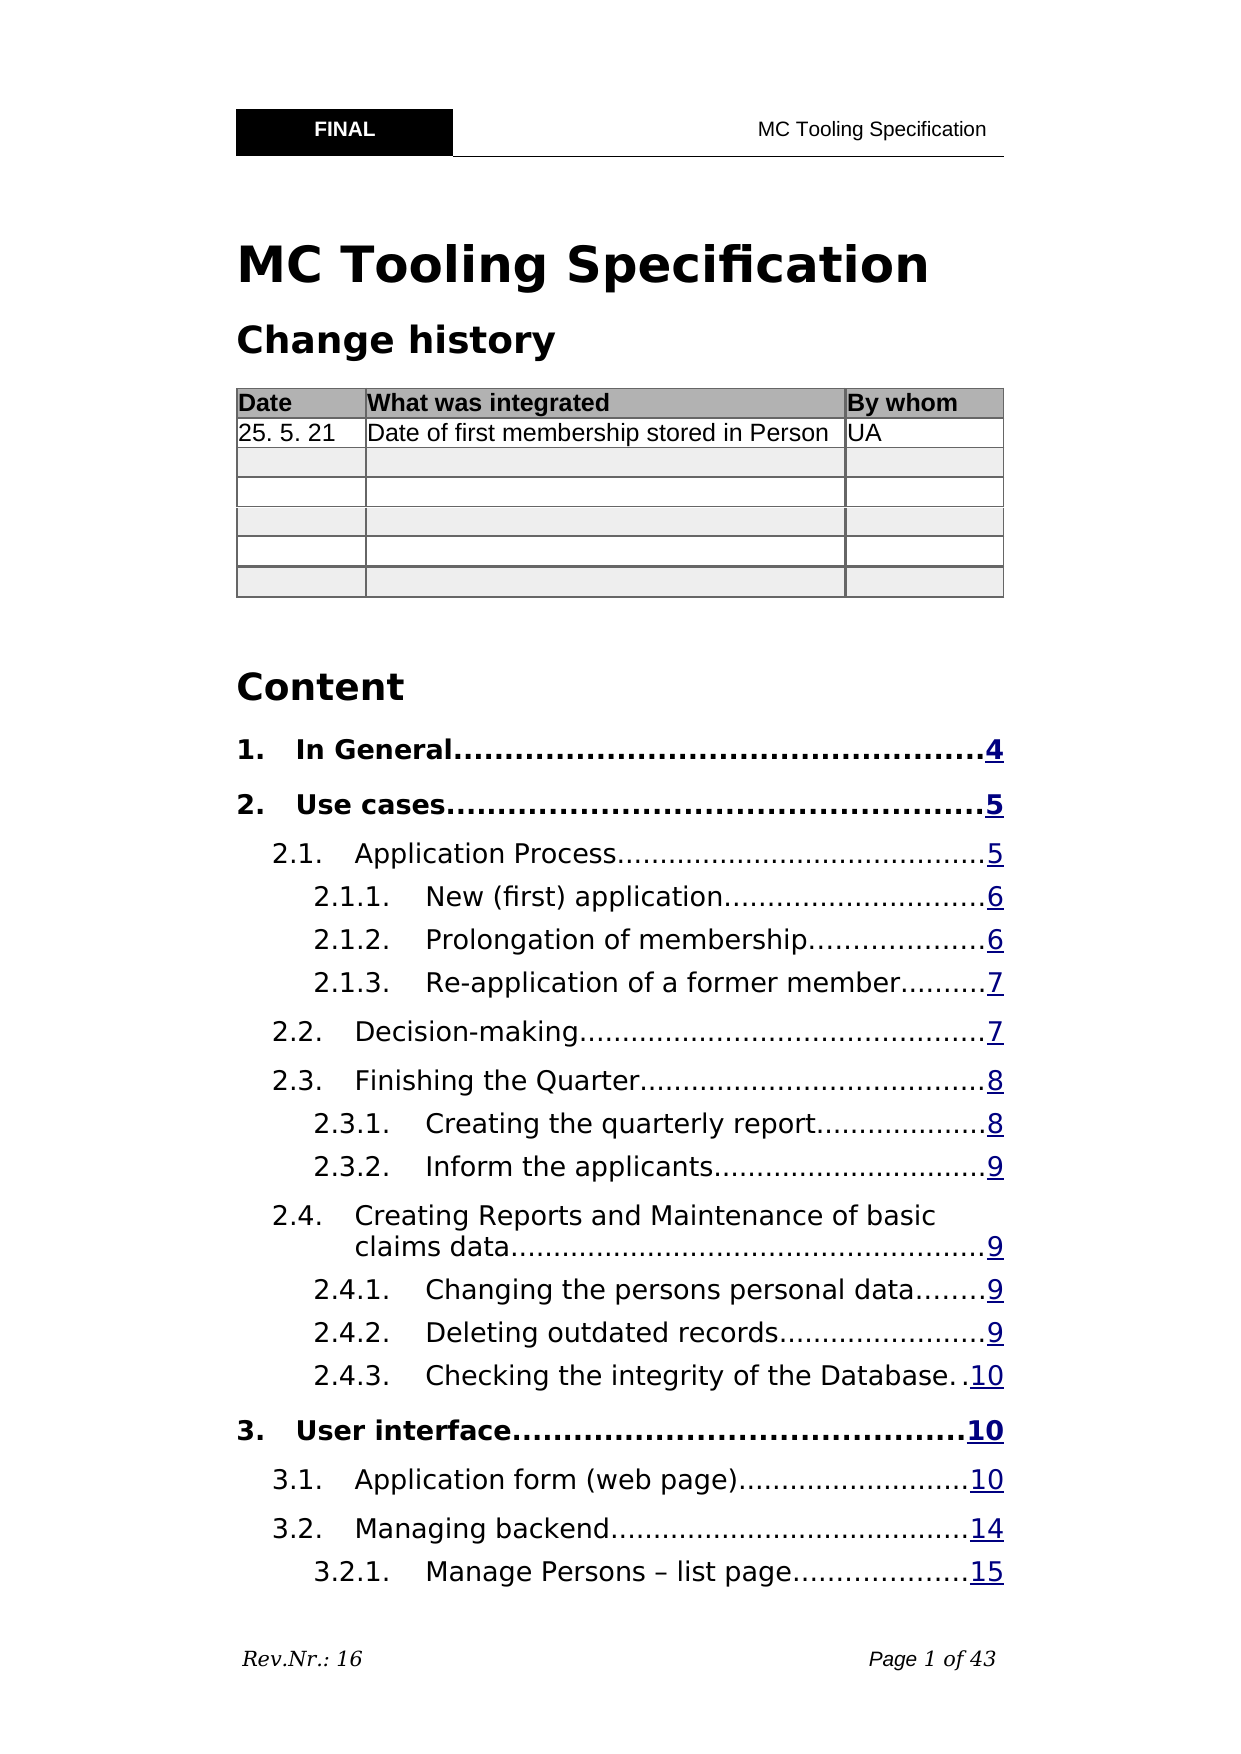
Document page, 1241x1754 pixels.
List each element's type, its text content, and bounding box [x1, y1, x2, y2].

table_cell [847, 448, 1003, 476]
text 3.2.1. Manage Persons – list page 15 [313, 1556, 1004, 1588]
table_cell [367, 508, 844, 535]
table_cell [367, 478, 844, 506]
table_cell UA [847, 419, 1003, 447]
text 2.4.3. Checking the integrity of the Database 10 [313, 1361, 1004, 1392]
table_cell [238, 448, 365, 476]
text 2.1.1. New (first) application 6 [313, 881, 1004, 912]
text 2.1. Application Process 5 [272, 838, 1004, 869]
table_cell [238, 537, 365, 565]
table_cell 25. 5. 21 [238, 419, 365, 447]
table_cell [238, 478, 365, 506]
table_cell [847, 568, 1003, 596]
text MC Tooling Specification [236, 236, 1004, 294]
text 2.4. Creating Reports and Maintenance of basic claims data 9 [272, 1200, 1004, 1263]
table_cell [238, 568, 365, 596]
text 2. Use cases 5 [236, 789, 1004, 821]
text 2.3.1. Creating the quarterly report 8 [313, 1108, 1004, 1139]
table_cell [847, 537, 1003, 565]
table_header Date [238, 389, 365, 417]
table_cell [367, 537, 844, 565]
text 2.1.2. Prolongation of membership 6 [313, 924, 1004, 956]
text 3.2. Managing backend 14 [272, 1513, 1004, 1544]
text 3.1. Application form (web page) 10 [272, 1464, 1004, 1496]
text Content [236, 666, 1004, 709]
table_cell [847, 508, 1003, 535]
text 2.3.2. Inform the applicants 9 [313, 1151, 1004, 1182]
text 2.1.3. Re-application of a former member 7 [313, 967, 1004, 998]
table_header By whom [847, 389, 1003, 417]
text 2.4.1. Changing the persons personal data 9 [313, 1274, 1004, 1306]
text 2.4.2. Deleting outdated records 9 [313, 1317, 1004, 1349]
table_cell [847, 478, 1003, 506]
table_cell [367, 448, 844, 476]
text 2.3. Finishing the Quarter 8 [272, 1065, 1004, 1096]
text Change history [236, 319, 1004, 363]
text 3. User interface 10 [236, 1415, 1004, 1447]
table_cell [238, 508, 365, 535]
text 1. In General 4 [236, 734, 1004, 766]
table_cell [367, 568, 844, 596]
table_cell Date of first membership stored in Person [367, 419, 844, 447]
table_header What was integrated [367, 389, 844, 417]
text 2.2. Decision-making 7 [272, 1016, 1004, 1047]
